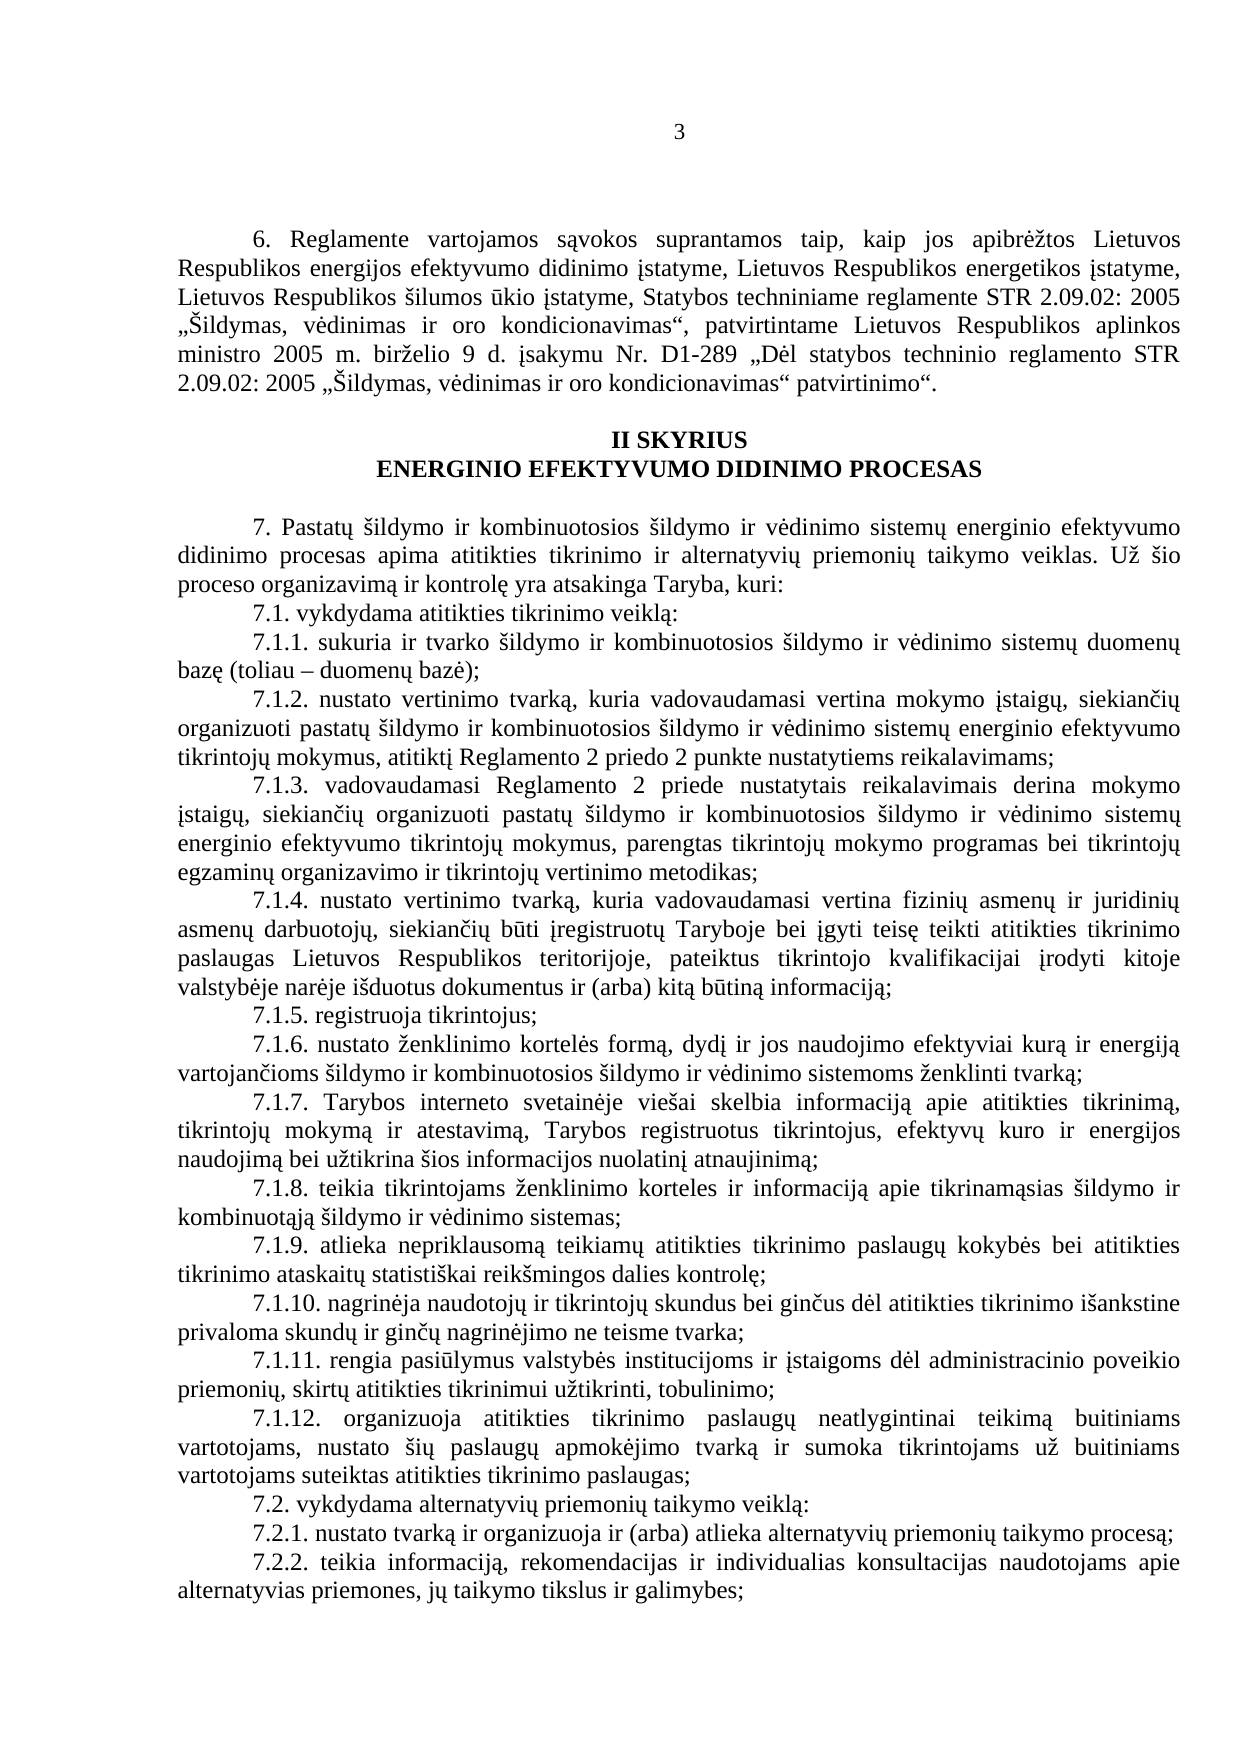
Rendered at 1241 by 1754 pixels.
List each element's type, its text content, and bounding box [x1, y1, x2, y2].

text 7.1.11. rengia pasiūlymus valstybės institucijoms ir įstaigoms dėl administracinio poveikio priemonių, skirtų atitikties tikrinimui užtikrinti, tobulinimo; [177, 1346, 1181, 1403]
text 6. Reglamente vartojamos sąvokos suprantamos taip, kaip jos apibrėžtos Lietuvos Respublikos energijos efektyvumo didinimo įstatyme, Lietuvos Respublikos energetikos įstatyme, Lietuvos Respublikos šilumos ūkio įstatyme, Statybos techniniame reglamente STR 2.09.02: 2005 „Šildymas, vėdinimas ir oro kondicionavimas“, patvirtintame Lietuvos Respublikos aplinkos ministro 2005 m. birželio 9 d. įsakymu Nr. D1-289 „Dėl statybos techninio reglamento STR 2.09.02: 2005 „Šildymas, vėdinimas ir oro kondicionavimas“ patvirtinimo“. [177, 224, 1181, 397]
text 7.2.2. teikia informaciją, rekomendacijas ir individualias konsultacijas naudotojams apie alternatyvias priemones, jų taikymo tikslus ir galimybes; [177, 1547, 1181, 1604]
text 7. Pastatų šildymo ir kombinuotosios šildymo ir vėdinimo sistemų energinio efektyvumo didinimo procesas apima atitikties tikrinimo ir alternatyvių priemonių taikymo veiklas. Už šio proceso organizavimą ir kontrolę yra atsakinga Taryba, kuri: [177, 512, 1181, 598]
text 7.1.9. atlieka nepriklausomą teikiamų atitikties tikrinimo paslaugų kokybės bei atitikties tikrinimo ataskaitų statistiškai reikšmingos dalies kontrolę; [177, 1231, 1181, 1288]
text 7.1.10. nagrinėja naudotojų ir tikrintojų skundus bei ginčus dėl atitikties tikrinimo išankstine privaloma skundų ir ginčų nagrinėjimo ne teisme tvarka; [177, 1288, 1181, 1346]
text 7.1.8. teikia tikrintojams ženklinimo korteles ir informaciją apie tikrinamąsias šildymo ir kombinuotąją šildymo ir vėdinimo sistemas; [177, 1173, 1181, 1231]
text 7.1.2. nustato vertinimo tvarką, kuria vadovaudamasi vertina mokymo įstaigų, siekiančių organizuoti pastatų šildymo ir kombinuotosios šildymo ir vėdinimo sistemų energinio efektyvumo tikrintojų mokymus, atitiktį Reglamento 2 priedo 2 punkte nustatytiems reikalavimams; [177, 684, 1181, 771]
text 7.1.6. nustato ženklinimo kortelės formą, dydį ir jos naudojimo efektyviai kurą ir energiją vartojančioms šildymo ir kombinuotosios šildymo ir vėdinimo sistemoms ženklinti tvarką; [177, 1029, 1181, 1087]
text 7.1.3. vadovaudamasi Reglamento 2 priede nustatytais reikalavimais derina mokymo įstaigų, siekiančių organizuoti pastatų šildymo ir kombinuotosios šildymo ir vėdinimo sistemų energinio efektyvumo tikrintojų mokymus, parengtas tikrintojų mokymo programas bei tikrintojų egzaminų organizavimo ir tikrintojų vertinimo metodikas; [177, 771, 1181, 886]
text II SKYRIUS [177, 426, 1181, 454]
text 7.1.12. organizuoja atitikties tikrinimo paslaugų neatlygintinai teikimą buitiniams vartotojams, nustato šių paslaugų apmokėjimo tvarką ir sumoka tikrintojams už buitiniams vartotojams suteiktas atitikties tikrinimo paslaugas; [177, 1403, 1181, 1489]
text 7.2.1. nustato tvarką ir organizuoja ir (arba) atlieka alternatyvių priemonių taikymo procesą; [177, 1518, 1181, 1547]
text 7.2. vykdydama alternatyvių priemonių taikymo veiklą: [177, 1489, 1181, 1518]
text 7.1.4. nustato vertinimo tvarką, kuria vadovaudamasi vertina fizinių asmenų ir juridinių asmenų darbuotojų, siekiančių būti įregistruotų Taryboje bei įgyti teisę teikti atitikties tikrinimo paslaugas Lietuvos Respublikos teritorijoje, pateiktus tikrintojo kvalifikacijai įrodyti kitoje valstybėje narėje išduotus dokumentus ir (arba) kitą būtiną informaciją; [177, 886, 1181, 1001]
text ENERGINIO EFEKTYVUMO DIDINIMO PROCESAS [177, 454, 1181, 483]
text 7.1.5. registruoja tikrintojus; [177, 1001, 1181, 1029]
text 7.1.1. sukuria ir tvarko šildymo ir kombinuotosios šildymo ir vėdinimo sistemų duomenų bazę (toliau – duomenų bazė); [177, 627, 1181, 684]
text 7.1. vykdydama atitikties tikrinimo veiklą: [177, 598, 1181, 627]
text 7.1.7. Tarybos interneto svetainėje viešai skelbia informaciją apie atitikties tikrinimą, tikrintojų mokymą ir atestavimą, Tarybos registruotus tikrintojus, efektyvų kuro ir energijos naudojimą bei užtikrina šios informacijos nuolatinį atnaujinimą; [177, 1087, 1181, 1173]
